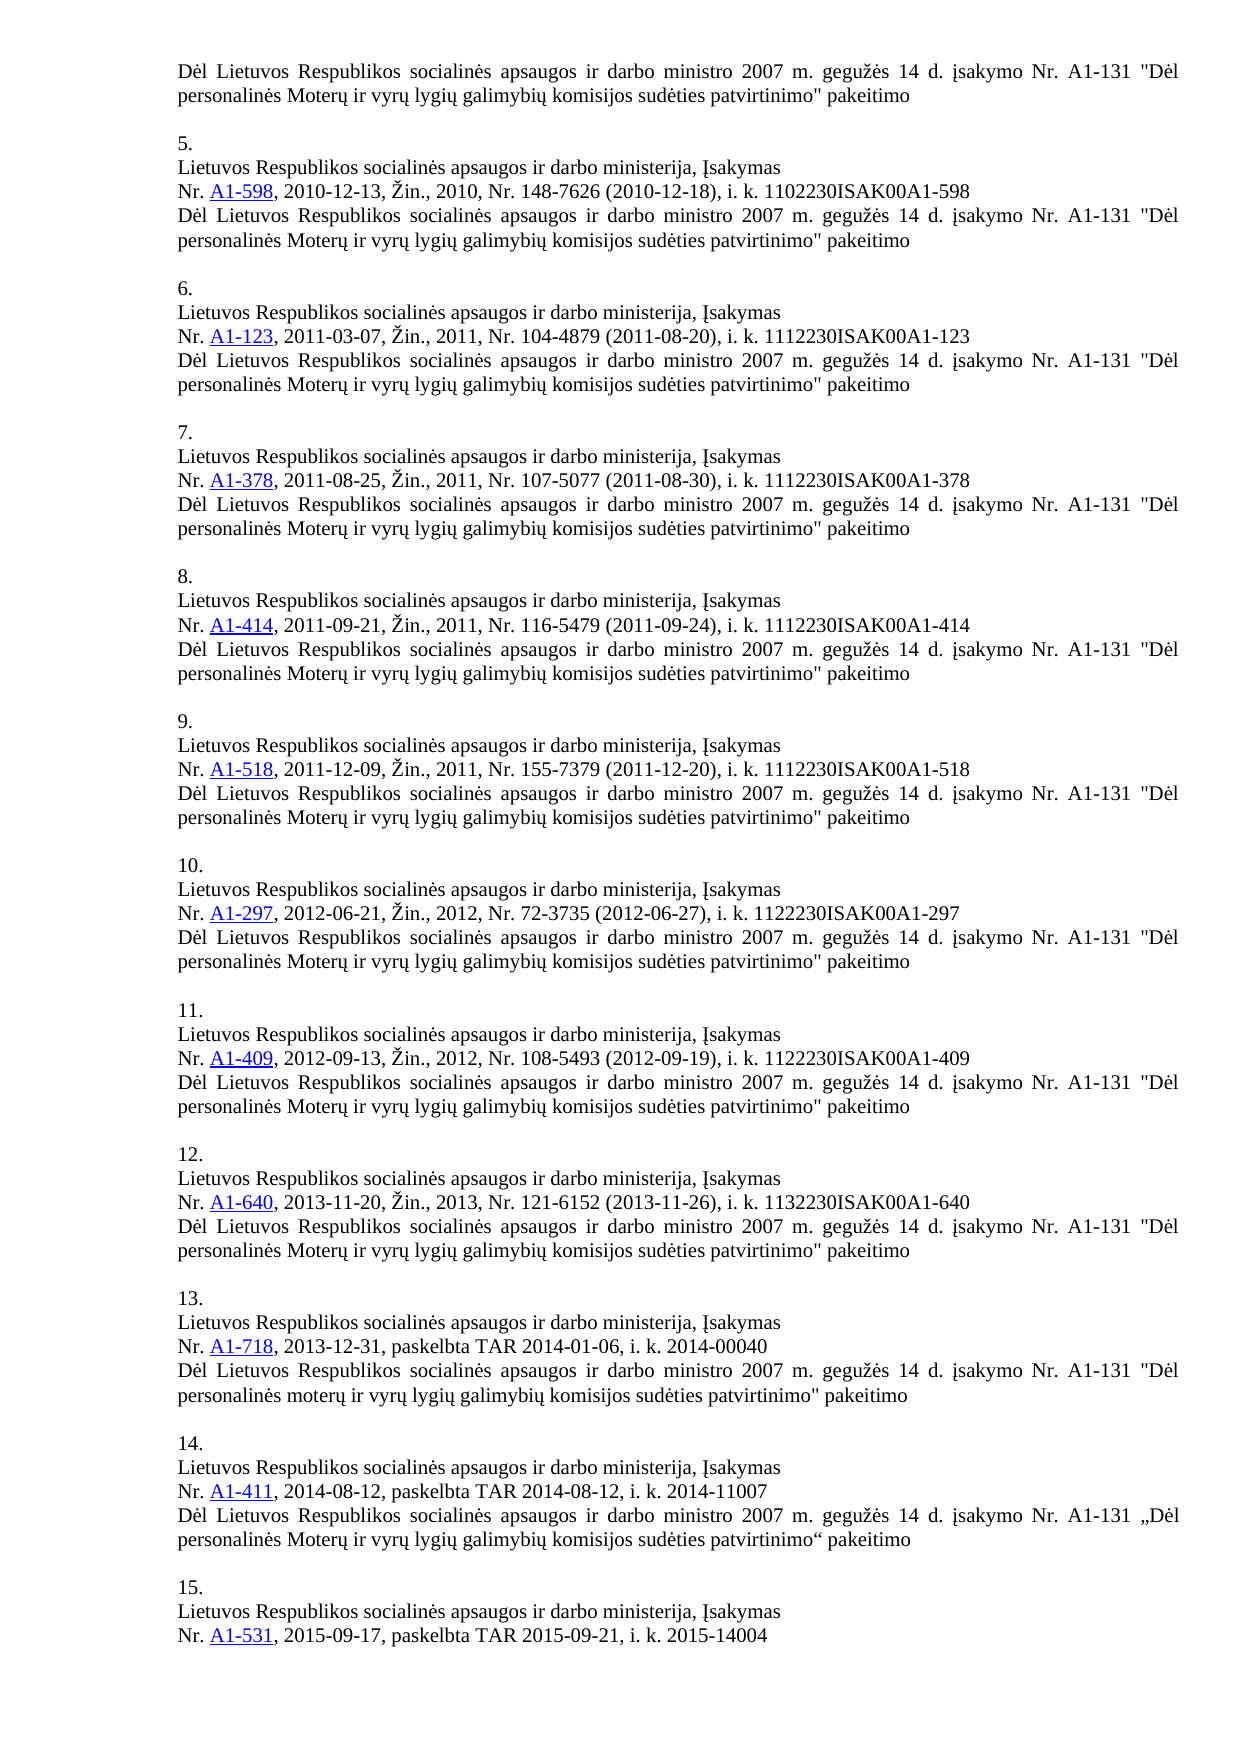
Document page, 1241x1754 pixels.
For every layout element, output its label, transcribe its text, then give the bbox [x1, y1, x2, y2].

text Nr. A1-378, 2011-08-25, Žin., 2011, Nr. 107-5077 (2011-08-30), i. k. 1112230ISAK00A1-378 [177, 468, 1181, 492]
text Lietuvos Respublikos socialinės apsaugos ir darbo ministerija, Įsakymas [177, 1022, 1181, 1046]
text Lietuvos Respublikos socialinės apsaugos ir darbo ministerija, Įsakymas [177, 300, 1181, 324]
text 15. [177, 1575, 1181, 1599]
text Dėl Lietuvos Respublikos socialinės apsaugos ir darbo ministro 2007 m. gegužės 14 d. įsakymo Nr. A1-131 "Dėl personalinės Moterų ir vyrų lygių galimybių komisijos sudėties patvirtinimo" pakeitimo [177, 1214, 1181, 1262]
text 13. [177, 1286, 1181, 1310]
text 14. [177, 1431, 1181, 1455]
text Lietuvos Respublikos socialinės apsaugos ir darbo ministerija, Įsakymas [177, 1599, 1181, 1623]
text Nr. A1-718, 2013-12-31, paskelbta TAR 2014-01-06, i. k. 2014-00040 [177, 1334, 1181, 1358]
text Nr. A1-531, 2015-09-17, paskelbta TAR 2015-09-21, i. k. 2015-14004 [177, 1623, 1181, 1647]
text 5. [177, 131, 1181, 155]
text Lietuvos Respublikos socialinės apsaugos ir darbo ministerija, Įsakymas [177, 733, 1181, 757]
text Dėl Lietuvos Respublikos socialinės apsaugos ir darbo ministro 2007 m. gegužės 14 d. įsakymo Nr. A1-131 "Dėl personalinės Moterų ir vyrų lygių galimybių komisijos sudėties patvirtinimo" pakeitimo [177, 1070, 1181, 1118]
text 8. [177, 564, 1181, 588]
text Dėl Lietuvos Respublikos socialinės apsaugos ir darbo ministro 2007 m. gegužės 14 d. įsakymo Nr. A1-131 "Dėl personalinės Moterų ir vyrų lygių galimybių komisijos sudėties patvirtinimo" pakeitimo [177, 637, 1181, 685]
text Lietuvos Respublikos socialinės apsaugos ir darbo ministerija, Įsakymas [177, 155, 1181, 179]
text Lietuvos Respublikos socialinės apsaugos ir darbo ministerija, Įsakymas [177, 1310, 1181, 1334]
text Lietuvos Respublikos socialinės apsaugos ir darbo ministerija, Įsakymas [177, 444, 1181, 468]
text Nr. A1-518, 2011-12-09, Žin., 2011, Nr. 155-7379 (2011-12-20), i. k. 1112230ISAK00A1-518 [177, 757, 1181, 781]
text Dėl Lietuvos Respublikos socialinės apsaugos ir darbo ministro 2007 m. gegužės 14 d. įsakymo Nr. A1-131 "Dėl personalinės Moterų ir vyrų lygių galimybių komisijos sudėties patvirtinimo" pakeitimo [177, 492, 1181, 540]
text Dėl Lietuvos Respublikos socialinės apsaugos ir darbo ministro 2007 m. gegužės 14 d. įsakymo Nr. A1-131 "Dėl personalinės Moterų ir vyrų lygių galimybių komisijos sudėties patvirtinimo" pakeitimo [177, 59, 1181, 107]
text Lietuvos Respublikos socialinės apsaugos ir darbo ministerija, Įsakymas [177, 1455, 1181, 1479]
text Nr. A1-640, 2013-11-20, Žin., 2013, Nr. 121-6152 (2013-11-26), i. k. 1132230ISAK00A1-640 [177, 1190, 1181, 1214]
text Nr. A1-297, 2012-06-21, Žin., 2012, Nr. 72-3735 (2012-06-27), i. k. 1122230ISAK00A1-297 [177, 901, 1181, 925]
text 10. [177, 853, 1181, 877]
text Dėl Lietuvos Respublikos socialinės apsaugos ir darbo ministro 2007 m. gegužės 14 d. įsakymo Nr. A1-131 "Dėl personalinės Moterų ir vyrų lygių galimybių komisijos sudėties patvirtinimo" pakeitimo [177, 781, 1181, 829]
text 6. [177, 276, 1181, 300]
text Lietuvos Respublikos socialinės apsaugos ir darbo ministerija, Įsakymas [177, 588, 1181, 612]
text 12. [177, 1142, 1181, 1166]
text Lietuvos Respublikos socialinės apsaugos ir darbo ministerija, Įsakymas [177, 1166, 1181, 1190]
text Dėl Lietuvos Respublikos socialinės apsaugos ir darbo ministro 2007 m. gegužės 14 d. įsakymo Nr. A1-131 "Dėl personalinės Moterų ir vyrų lygių galimybių komisijos sudėties patvirtinimo" pakeitimo [177, 348, 1181, 396]
text Nr. A1-123, 2011-03-07, Žin., 2011, Nr. 104-4879 (2011-08-20), i. k. 1112230ISAK00A1-123 [177, 324, 1181, 348]
text 7. [177, 420, 1181, 444]
text Nr. A1-409, 2012-09-13, Žin., 2012, Nr. 108-5493 (2012-09-19), i. k. 1122230ISAK00A1-409 [177, 1046, 1181, 1070]
text Nr. A1-598, 2010-12-13, Žin., 2010, Nr. 148-7626 (2010-12-18), i. k. 1102230ISAK00A1-598 [177, 179, 1181, 203]
text 11. [177, 997, 1181, 1022]
text 9. [177, 709, 1181, 733]
text Nr. A1-411, 2014-08-12, paskelbta TAR 2014-08-12, i. k. 2014-11007 [177, 1479, 1181, 1503]
text Nr. A1-414, 2011-09-21, Žin., 2011, Nr. 116-5479 (2011-09-24), i. k. 1112230ISAK00A1-414 [177, 612, 1181, 637]
text Dėl Lietuvos Respublikos socialinės apsaugos ir darbo ministro 2007 m. gegužės 14 d. įsakymo Nr. A1-131 „Dėl personalinės Moterų ir vyrų lygių galimybių komisijos sudėties patvirtinimo“ pakeitimo [177, 1503, 1181, 1551]
text Dėl Lietuvos Respublikos socialinės apsaugos ir darbo ministro 2007 m. gegužės 14 d. įsakymo Nr. A1-131 "Dėl personalinės Moterų ir vyrų lygių galimybių komisijos sudėties patvirtinimo" pakeitimo [177, 203, 1181, 252]
text Dėl Lietuvos Respublikos socialinės apsaugos ir darbo ministro 2007 m. gegužės 14 d. įsakymo Nr. A1-131 "Dėl personalinės Moterų ir vyrų lygių galimybių komisijos sudėties patvirtinimo" pakeitimo [177, 925, 1181, 973]
text Lietuvos Respublikos socialinės apsaugos ir darbo ministerija, Įsakymas [177, 877, 1181, 901]
text Dėl Lietuvos Respublikos socialinės apsaugos ir darbo ministro 2007 m. gegužės 14 d. įsakymo Nr. A1-131 "Dėl personalinės moterų ir vyrų lygių galimybių komisijos sudėties patvirtinimo" pakeitimo [177, 1358, 1181, 1407]
